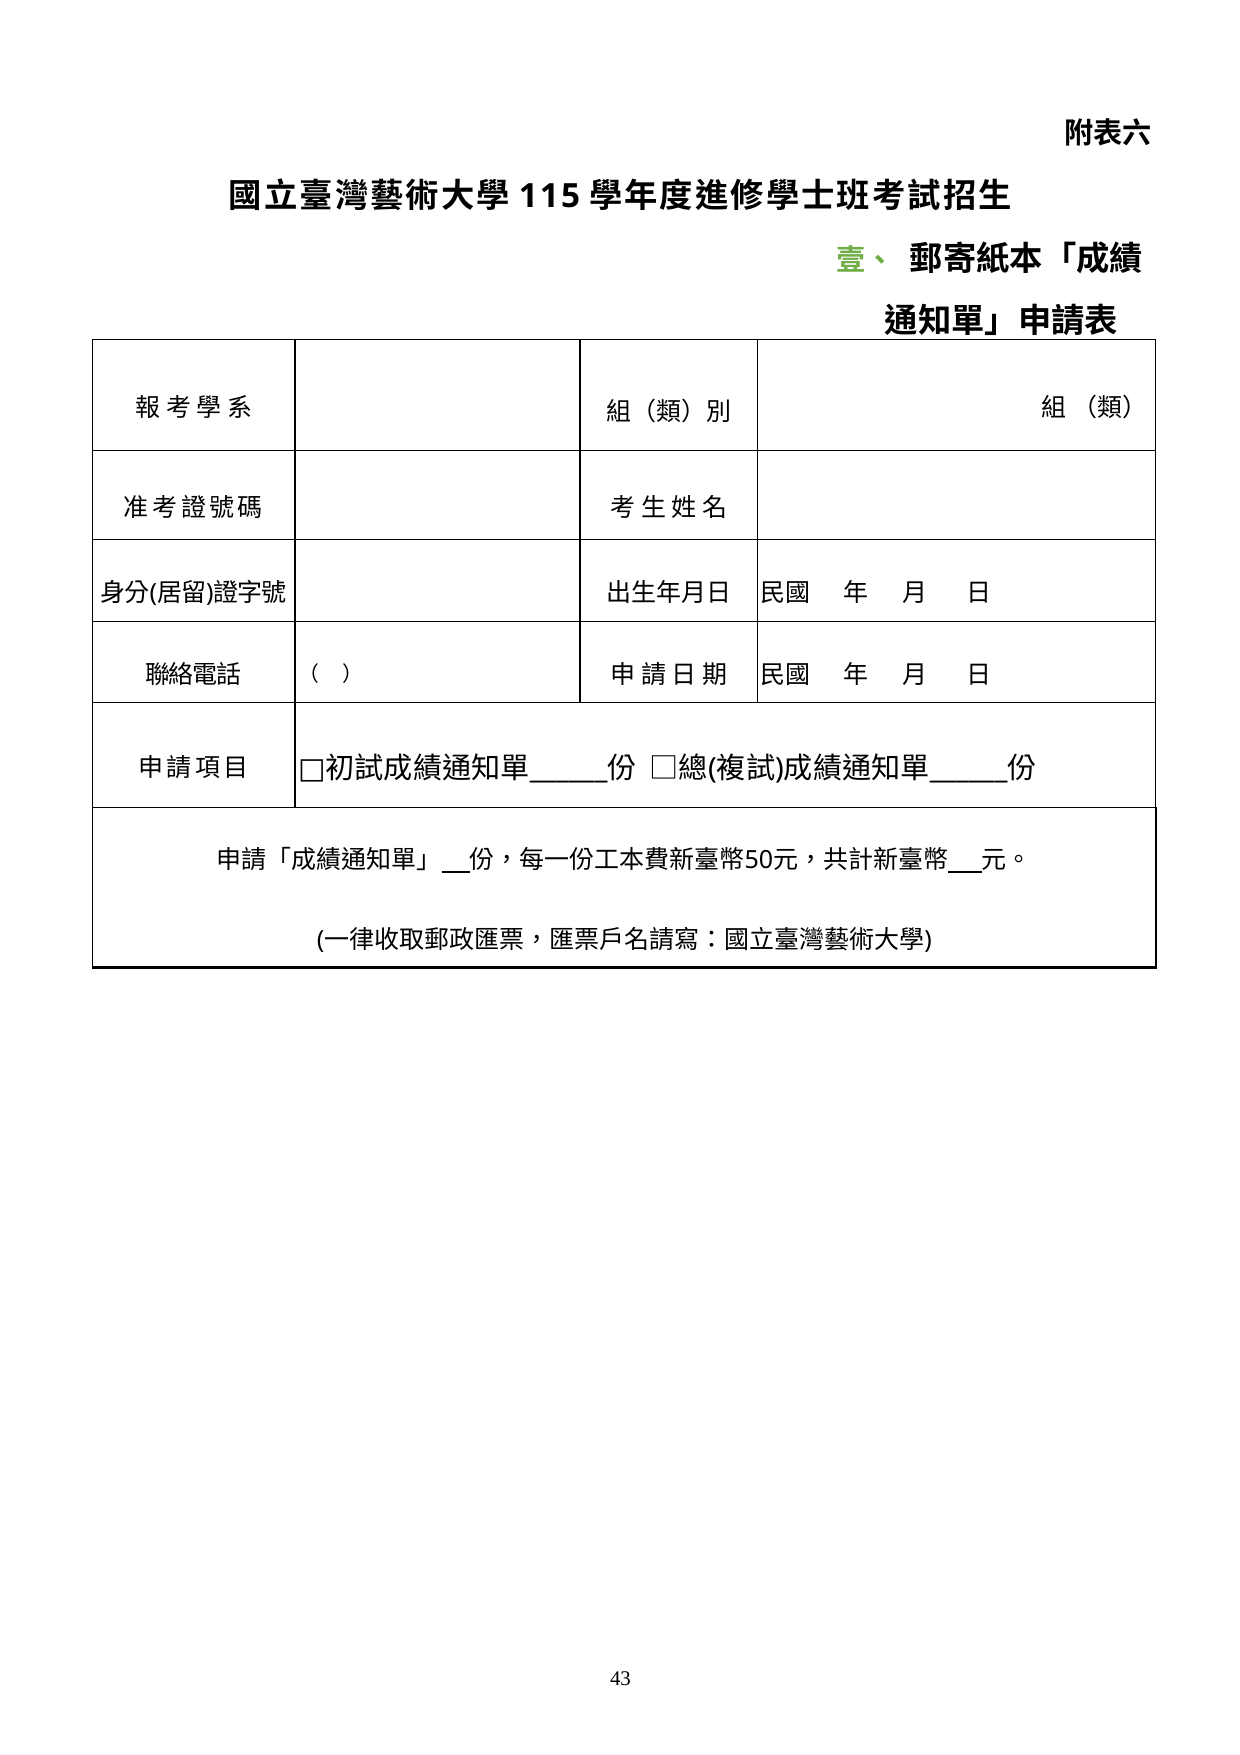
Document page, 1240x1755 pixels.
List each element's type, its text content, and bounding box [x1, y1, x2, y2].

table_cell 身分(居留)證字號 [93, 540, 294, 621]
text 國立臺灣藝術大學115學年度進修學士班考試招生 [89, 151, 1152, 214]
table_cell 申 請 項 目 [93, 703, 294, 807]
table_cell 聯絡電話 [93, 622, 294, 702]
table_cell （ ） [296, 622, 579, 702]
table_cell [296, 540, 579, 621]
table_cell 出生年月日 [581, 540, 757, 621]
table_cell [296, 451, 579, 539]
table_cell 申 請 日 期 [581, 622, 757, 702]
text 附表六 [89, 89, 1152, 151]
table_cell □初試成績通知單______份 □總(複試)成績通知單______份 [296, 703, 1155, 807]
subtitle 郵寄紙本「成績通知單」申請表 [827, 214, 1152, 339]
table_header 報 考 學 系 [93, 340, 294, 450]
table_cell 考 生 姓 名 [581, 451, 757, 539]
table_header [296, 340, 579, 450]
table_cell [758, 451, 1155, 539]
table_cell 申請「成績通知單」 份，每一份工本費新臺幣50元，共計新臺幣 元。 (一律收取郵政匯票，匯票戶名請寫：國立臺灣藝術大學) [93, 808, 1155, 966]
table_cell 准 考 證 號 碼 [93, 451, 294, 539]
table_cell 民國 年 月 日 [758, 622, 1155, 702]
table_cell 民國 年 月 日 [758, 540, 1155, 621]
table_header 組 （類） [758, 340, 1155, 450]
table_header 組（類）別 [581, 340, 757, 450]
